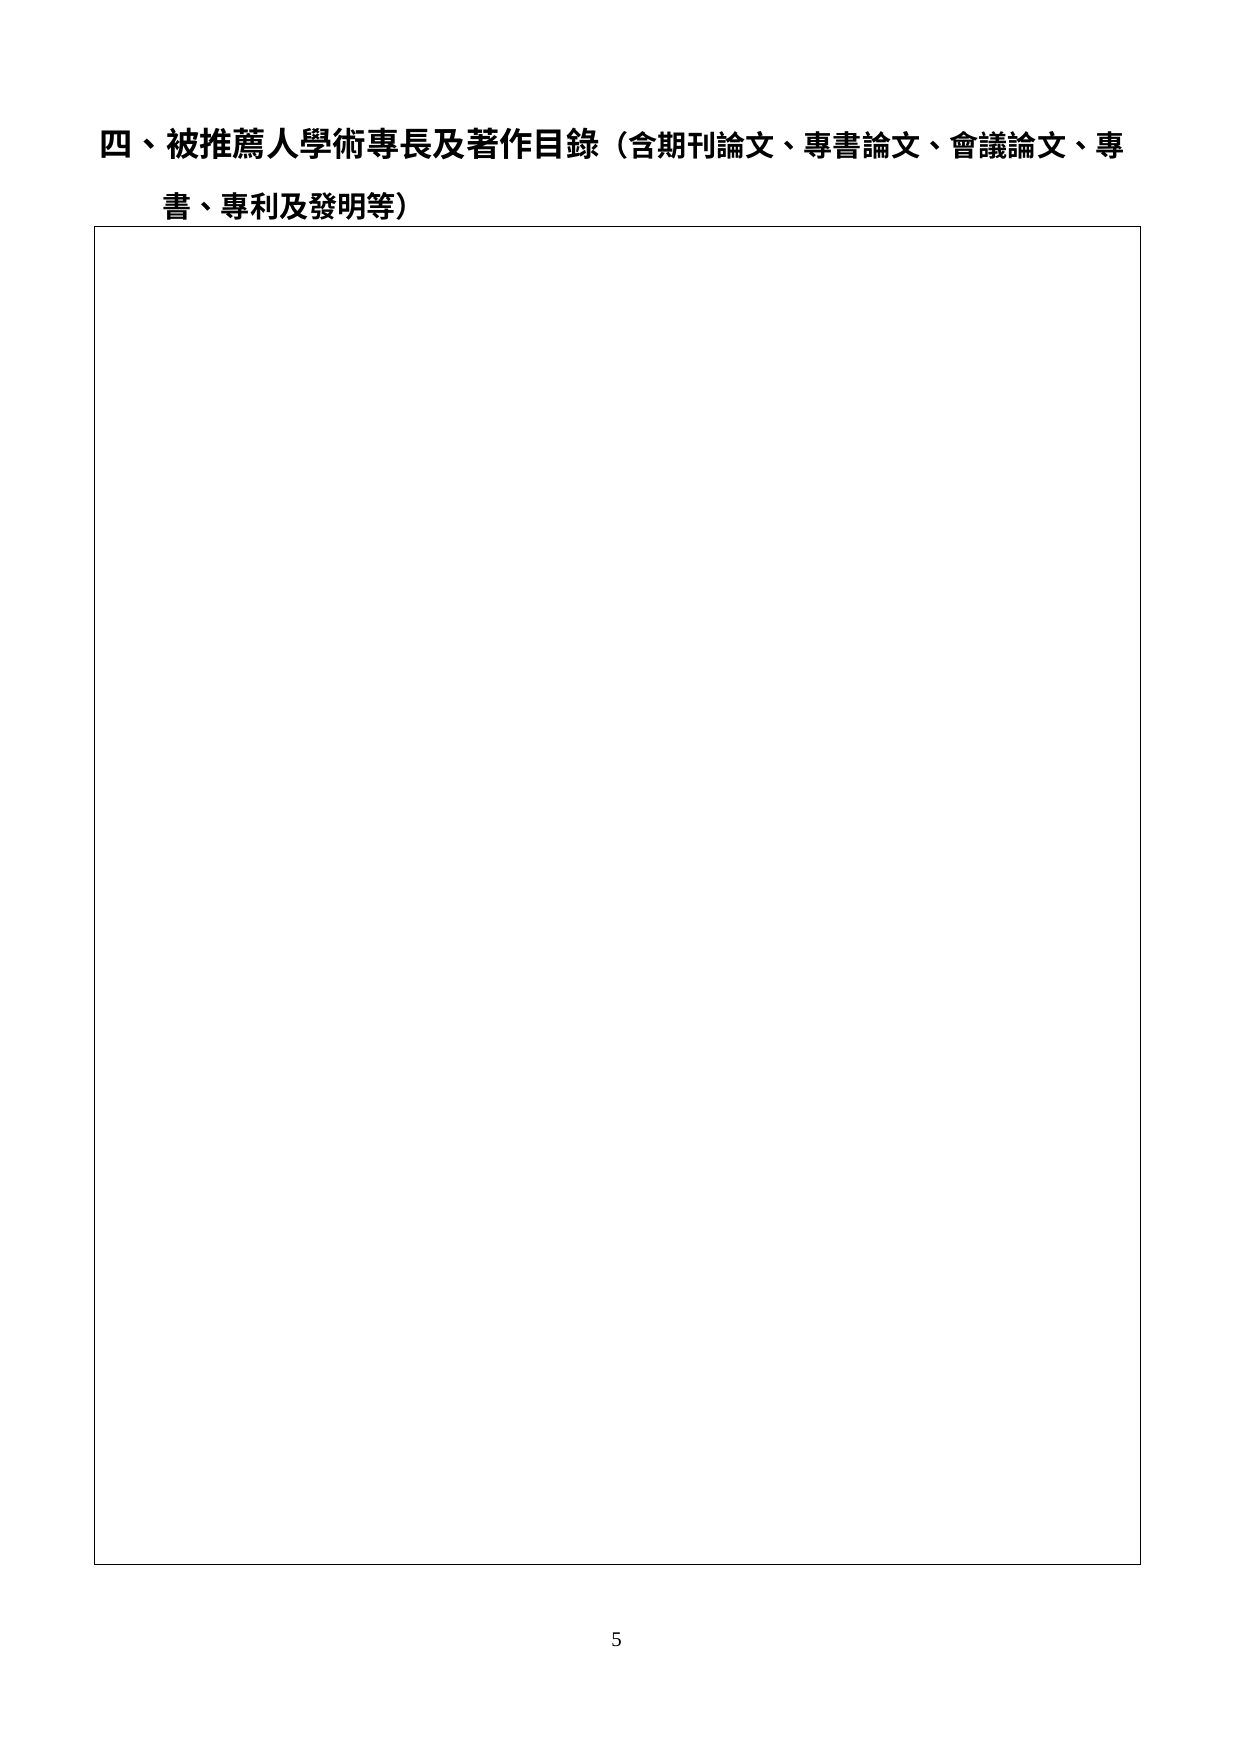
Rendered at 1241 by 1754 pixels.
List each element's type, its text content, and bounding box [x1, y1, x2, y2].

table_header [95, 227, 1140, 1564]
text 四、被推薦人學術專長及著作目錄（含期刊論文、專書論文、會議論文、專書、專利及發明等） [99, 101, 1137, 226]
